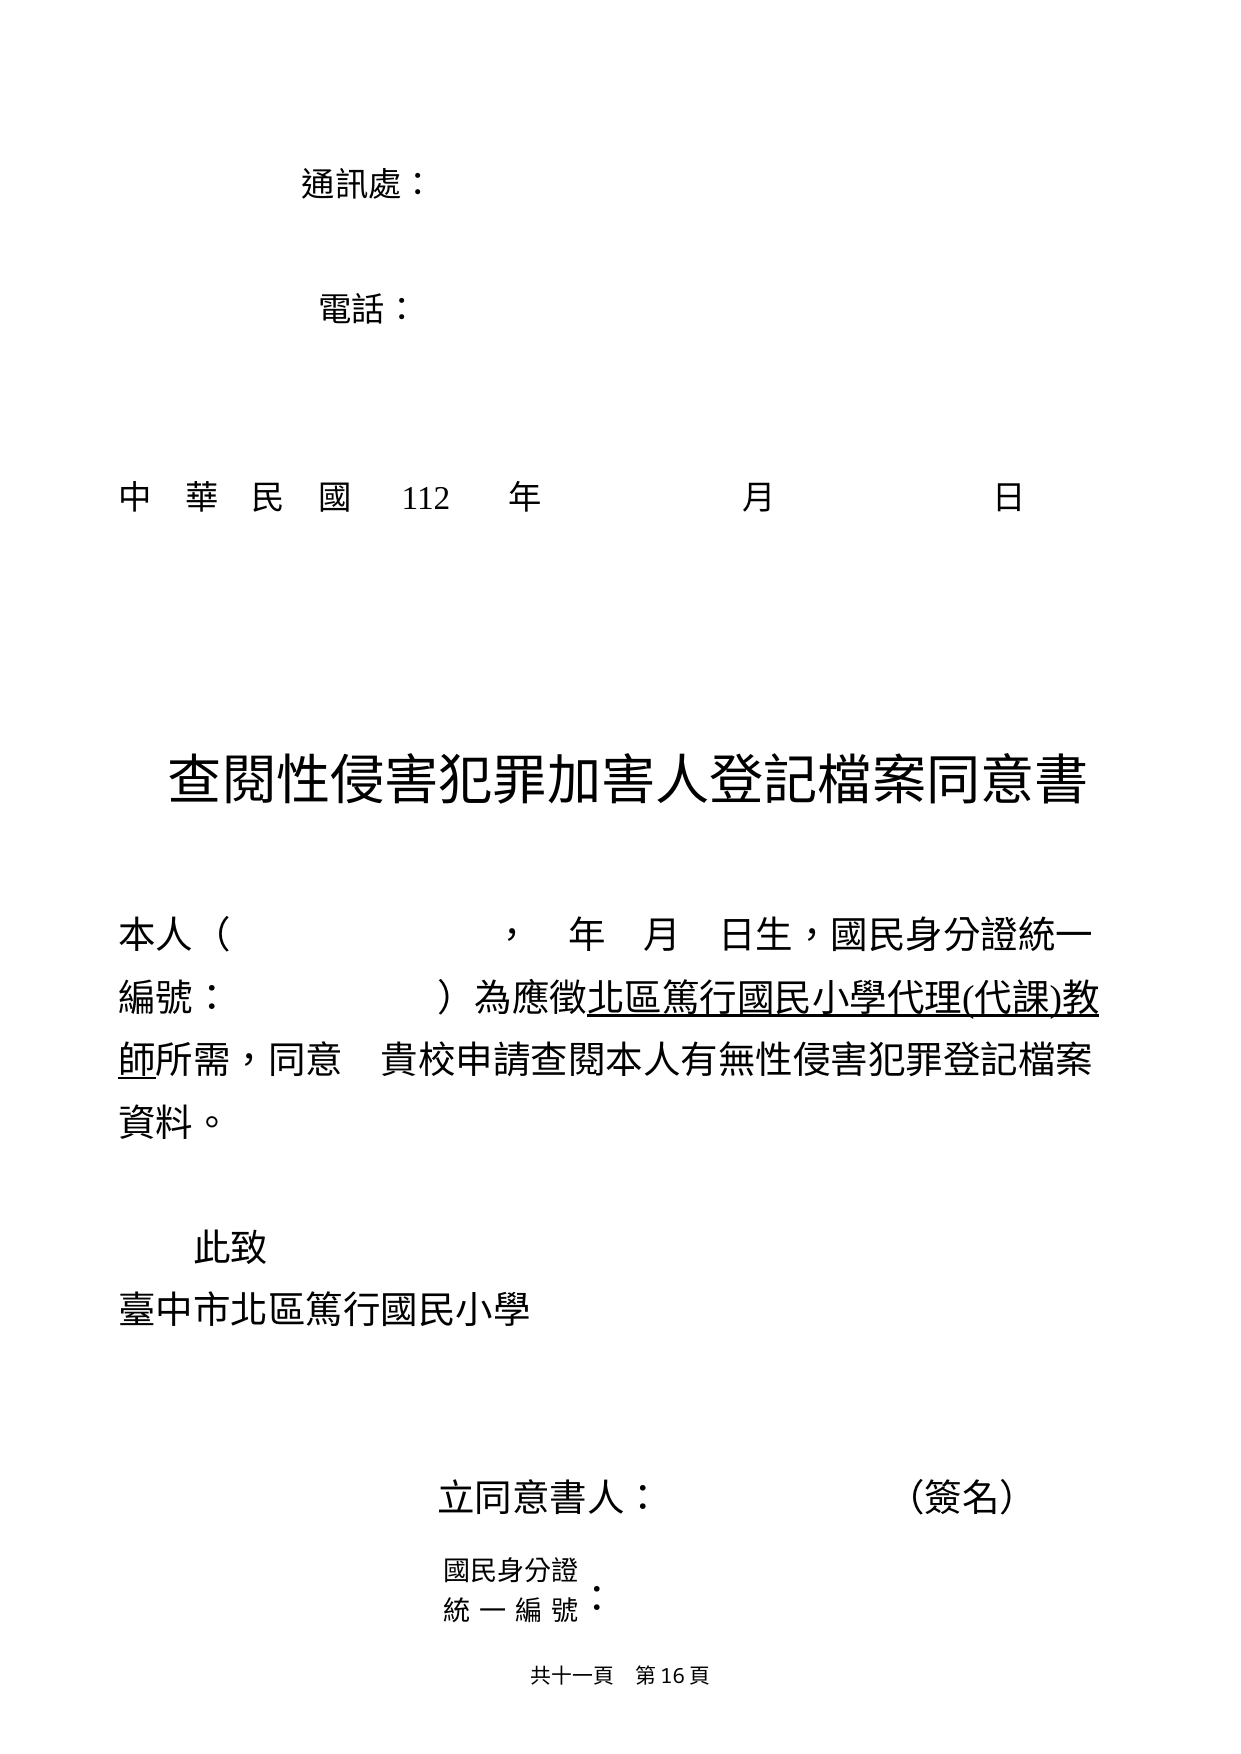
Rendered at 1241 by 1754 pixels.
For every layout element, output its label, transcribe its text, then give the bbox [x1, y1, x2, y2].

text 中 華 民 國 112 年 月 日 [118, 453, 1122, 516]
text 查閱性侵害犯罪加害人登記檔案同意書 [118, 703, 1138, 828]
text 電話： [118, 266, 1122, 328]
text 立同意書人： （簽名） [118, 1453, 1122, 1516]
text 國民身分證統一編號： [118, 1516, 1122, 1641]
text 此致 [118, 1203, 1122, 1266]
text 通訊處： [118, 141, 1122, 203]
text 臺中市北區篤行國民小學 [118, 1266, 1122, 1328]
text 本人（ ， 年 月 日生，國民身分證統一編號： ）為應徵北區篤行國民小學代理(代課)教師所需，同意 貴校申請查閱本人有無性侵害犯罪登記檔案資料。 [118, 891, 1122, 1141]
